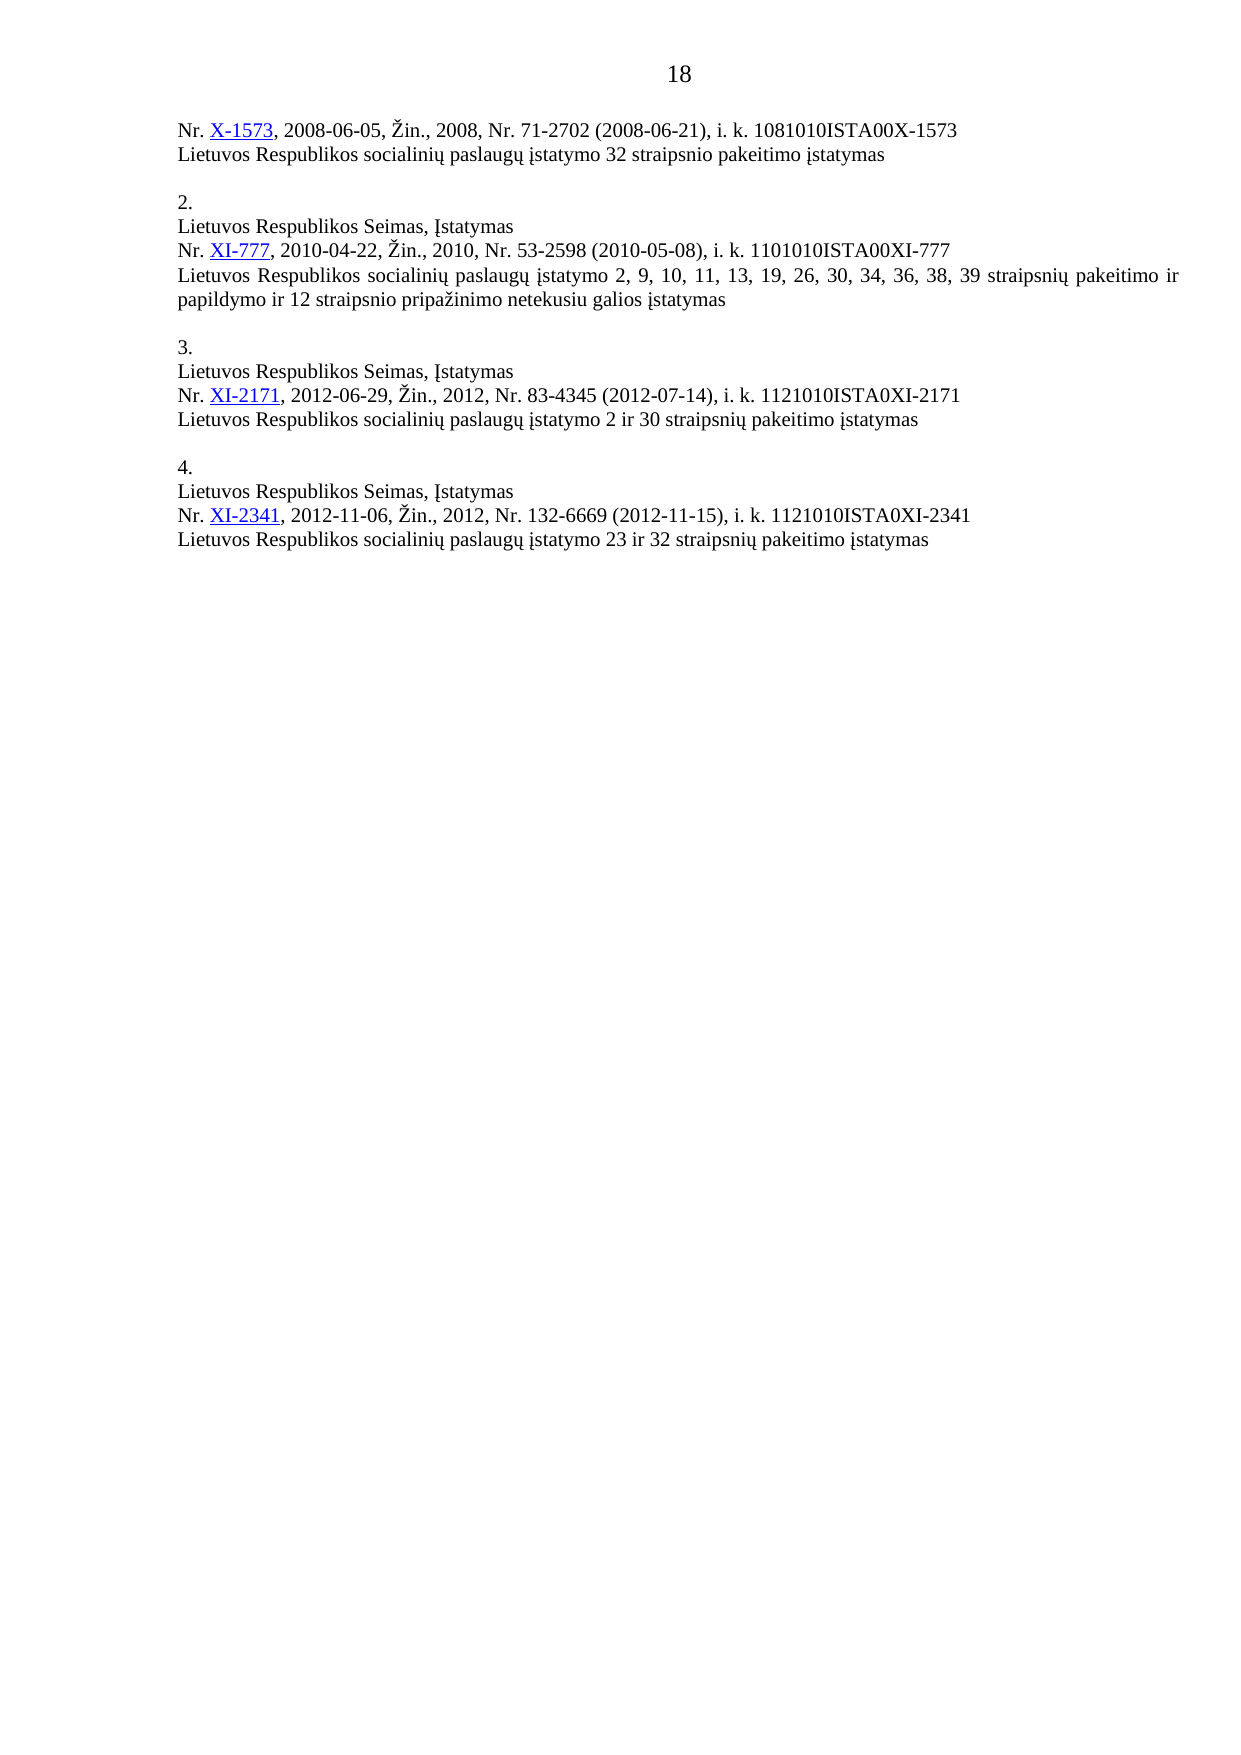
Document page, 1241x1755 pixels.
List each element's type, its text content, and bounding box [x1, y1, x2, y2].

text Lietuvos Respublikos socialinių paslaugų įstatymo 2, 9, 10, 11, 13, 19, 26, 30, 34, 36, 38, 39 straipsnių pakeitimo ir papildymo ir 12 straipsnio pripažinimo netekusiu galios įstatymas [177, 262, 1181, 311]
text 4. [177, 455, 1181, 479]
text 3. [177, 335, 1181, 359]
text Lietuvos Respublikos Seimas, Įstatymas [177, 214, 1181, 238]
text Lietuvos Respublikos Seimas, Įstatymas [177, 359, 1181, 383]
text Nr. X-1573, 2008-06-05, Žin., 2008, Nr. 71-2702 (2008-06-21), i. k. 1081010ISTA00X-1573 [177, 118, 1181, 142]
text 2. [177, 190, 1181, 214]
text Lietuvos Respublikos socialinių paslaugų įstatymo 23 ir 32 straipsnių pakeitimo įstatymas [177, 527, 1181, 551]
text Lietuvos Respublikos socialinių paslaugų įstatymo 2 ir 30 straipsnių pakeitimo įstatymas [177, 407, 1181, 431]
text Lietuvos Respublikos socialinių paslaugų įstatymo 32 straipsnio pakeitimo įstatymas [177, 142, 1181, 166]
text Lietuvos Respublikos Seimas, Įstatymas [177, 479, 1181, 503]
text Nr. XI-2171, 2012-06-29, Žin., 2012, Nr. 83-4345 (2012-07-14), i. k. 1121010ISTA0XI-2171 [177, 383, 1181, 407]
text Nr. XI-2341, 2012-11-06, Žin., 2012, Nr. 132-6669 (2012-11-15), i. k. 1121010ISTA0XI-2341 [177, 503, 1181, 527]
text Nr. XI-777, 2010-04-22, Žin., 2010, Nr. 53-2598 (2010-05-08), i. k. 1101010ISTA00XI-777 [177, 238, 1181, 262]
